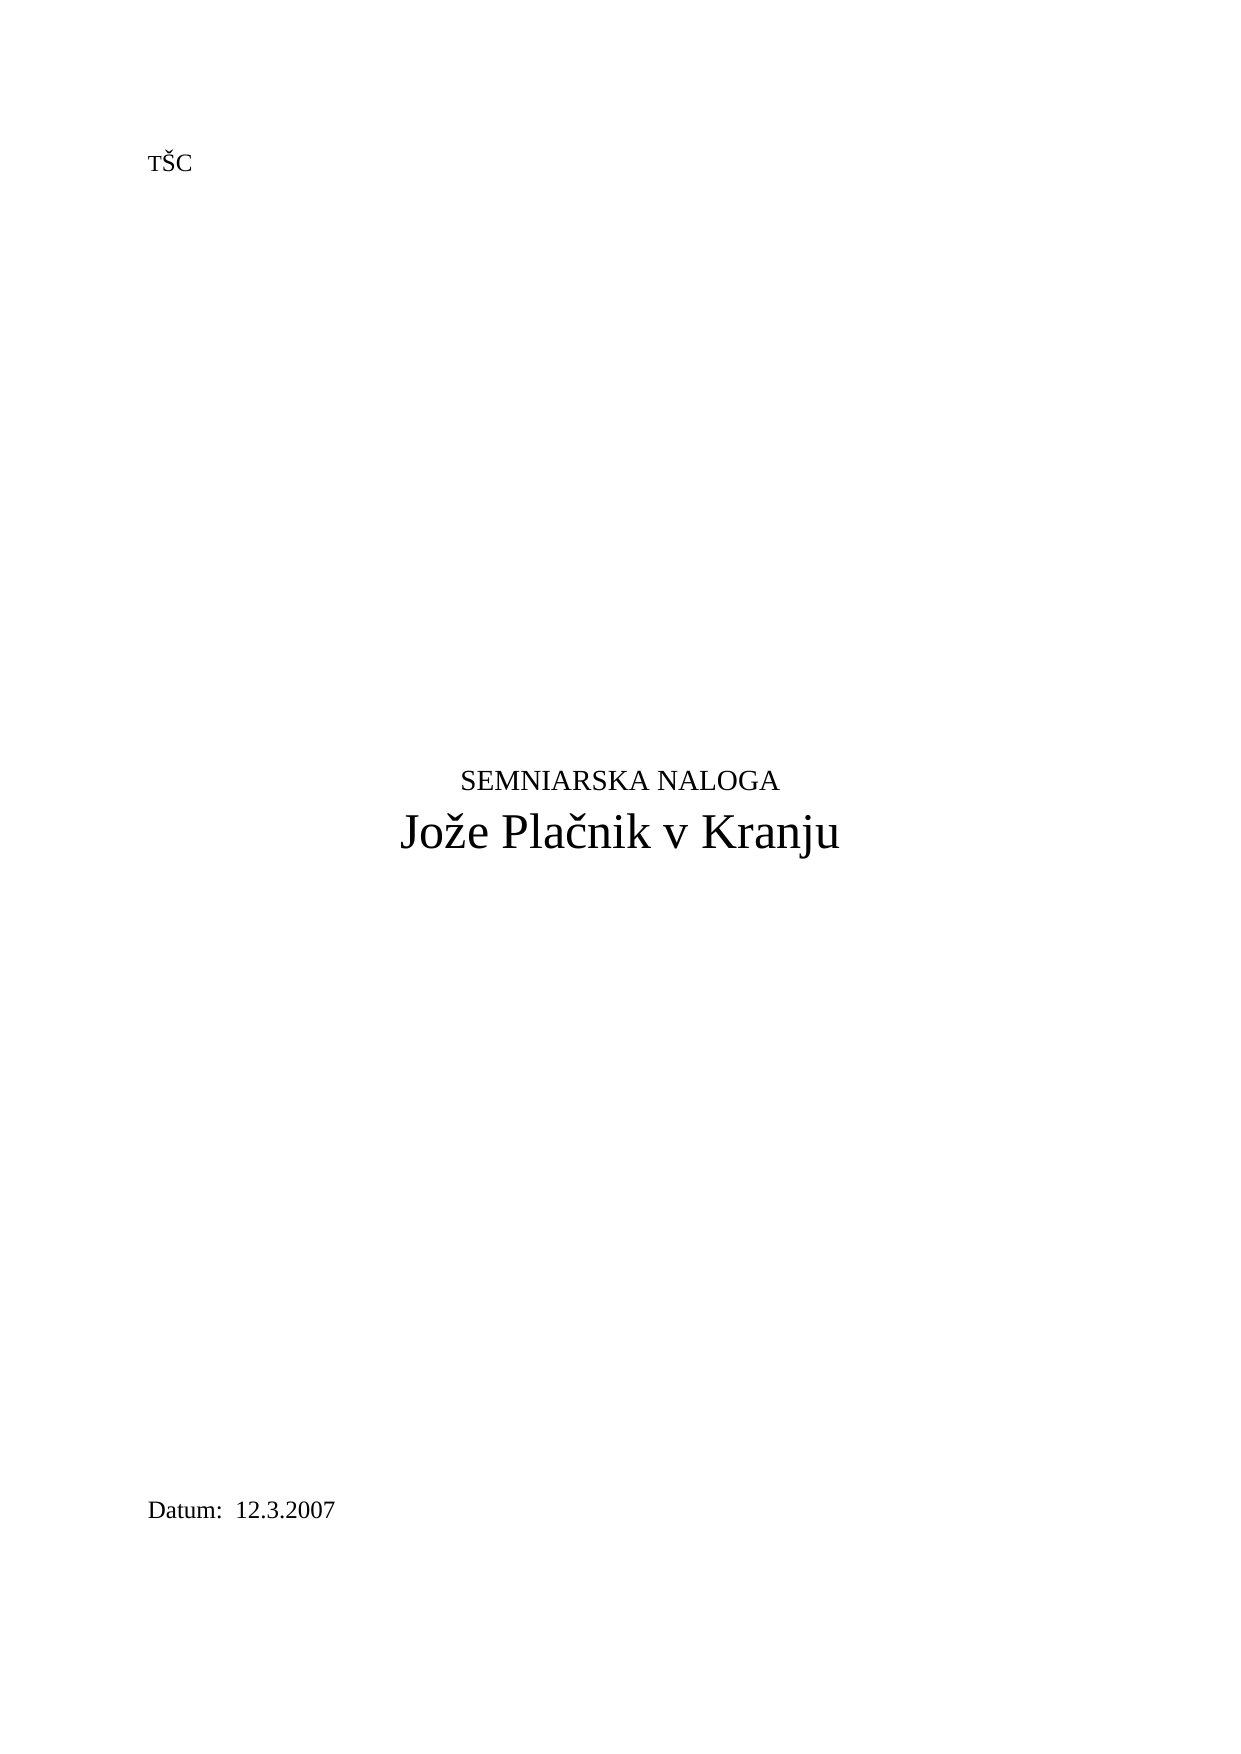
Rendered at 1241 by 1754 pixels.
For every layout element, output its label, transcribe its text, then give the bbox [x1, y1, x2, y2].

text Jože Plačnik v Kranju [148, 801, 1093, 859]
text SEMNIARSKA NALOGA [148, 763, 1093, 796]
text Datum: 12.3.2007 [148, 1495, 1093, 1524]
text TŠC [148, 148, 1093, 176]
